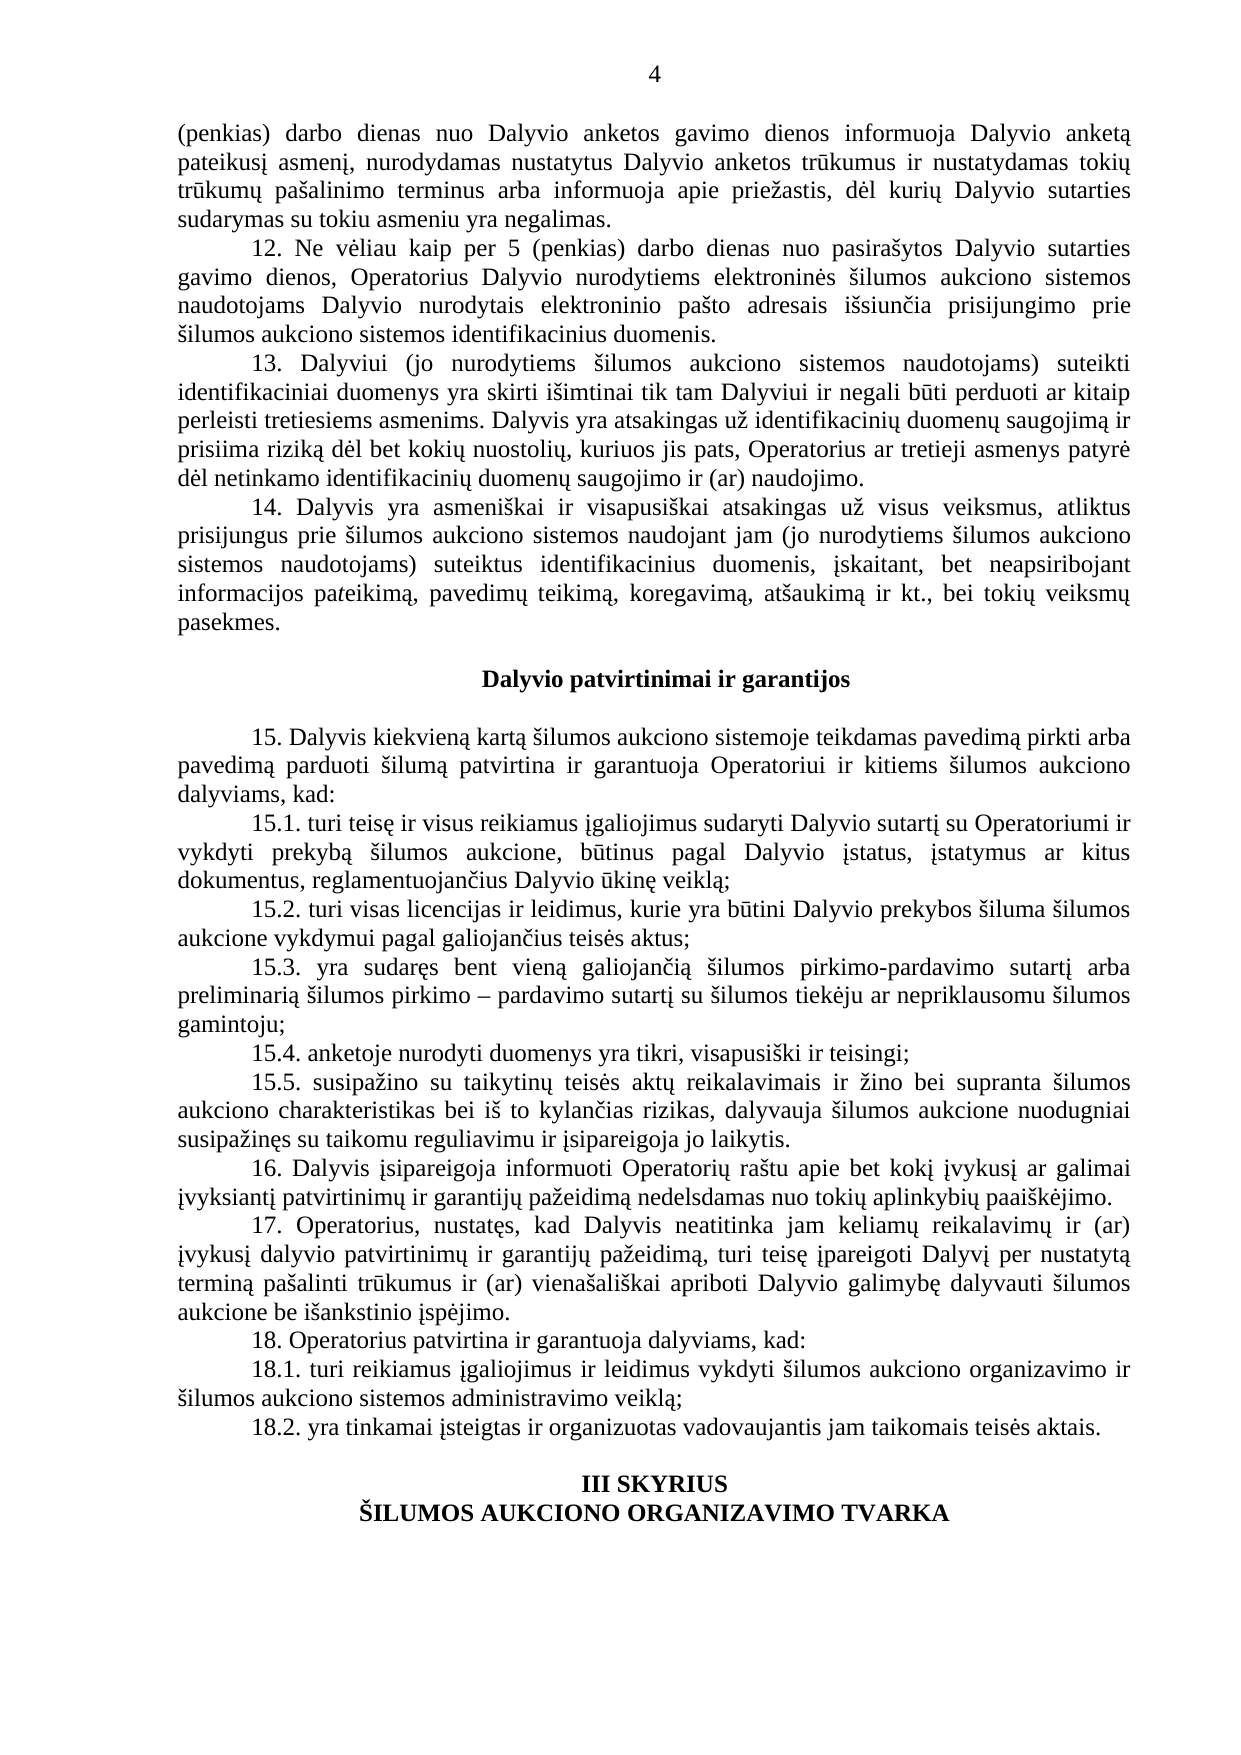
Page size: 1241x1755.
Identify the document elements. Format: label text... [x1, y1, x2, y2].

text 17. Operatorius, nustatęs, kad Dalyvis neatitinka jam keliamų reikalavimų ir (ar) įvykusį dalyvio patvirtinimų ir garantijų pažeidimą, turi teisę įpareigoti Dalyvį per nustatytą terminą pašalinti trūkumus ir (ar) vienašališkai apriboti Dalyvio galimybę dalyvauti šilumos aukcione be išankstinio įspėjimo. [177, 1211, 1132, 1326]
text 15.5. susipažino su taikytinų teisės aktų reikalavimais ir žino bei supranta šilumos aukciono charakteristikas bei iš to kylančias rizikas, dalyvauja šilumos aukcione nuodugniai susipažinęs su taikomu reguliavimu ir įsipareigoja jo laikytis. [177, 1067, 1132, 1153]
text 15.2. turi visas licencijas ir leidimus, kurie yra būtini Dalyvio prekybos šiluma šilumos aukcione vykdymui pagal galiojančius teisės aktus; [177, 894, 1132, 952]
text ŠILUMOS AUKCIONO ORGANIZAVIMO TVARKA [177, 1498, 1132, 1527]
text 15. Dalyvis kiekvieną kartą šilumos aukciono sistemoje teikdamas pavedimą pirkti arba pavedimą parduoti šilumą patvirtina ir garantuoja Operatoriui ir kitiems šilumos aukciono dalyviams, kad: [177, 722, 1132, 808]
text 15.3. yra sudaręs bent vieną galiojančią šilumos pirkimo-pardavimo sutartį arba preliminarią šilumos pirkimo – pardavimo sutartį su šilumos tiekėju ar nepriklausomu šilumos gamintoju; [177, 952, 1132, 1038]
text Dalyvio patvirtinimai ir garantijos [200, 664, 1132, 693]
text 16. Dalyvis įsipareigoja informuoti Operatorių raštu apie bet kokį įvykusį ar galimai įvyksiantį patvirtinimų ir garantijų pažeidimą nedelsdamas nuo tokių aplinkybių paaiškėjimo. [177, 1153, 1132, 1211]
text 15.1. turi teisę ir visus reikiamus įgaliojimus sudaryti Dalyvio sutartį su Operatoriumi ir vykdyti prekybą šilumos aukcione, būtinus pagal Dalyvio įstatus, įstatymus ar kitus dokumentus, reglamentuojančius Dalyvio ūkinę veiklą; [177, 808, 1132, 894]
text 18.1. turi reikiamus įgaliojimus ir leidimus vykdyti šilumos aukciono organizavimo ir šilumos aukciono sistemos administravimo veiklą; [177, 1354, 1132, 1412]
text (penkias) darbo dienas nuo Dalyvio anketos gavimo dienos informuoja Dalyvio anketą pateikusį asmenį, nurodydamas nustatytus Dalyvio anketos trūkumus ir nustatydamas tokių trūkumų pašalinimo terminus arba informuoja apie priežastis, dėl kurių Dalyvio sutarties sudarymas su tokiu asmeniu yra negalimas. [177, 118, 1132, 233]
text III SKYRIUS [177, 1469, 1132, 1498]
text 12. Ne vėliau kaip per 5 (penkias) darbo dienas nuo pasirašytos Dalyvio sutarties gavimo dienos, Operatorius Dalyvio nurodytiems elektroninės šilumos aukciono sistemos naudotojams Dalyvio nurodytais elektroninio pašto adresais išsiunčia prisijungimo prie šilumos aukciono sistemos identifikacinius duomenis. [177, 233, 1132, 348]
text 18.2. yra tinkamai įsteigtas ir organizuotas vadovaujantis jam taikomais teisės aktais. [177, 1412, 1132, 1441]
text 15.4. anketoje nurodyti duomenys yra tikri, visapusiški ir teisingi; [177, 1038, 1132, 1067]
text 18. Operatorius patvirtina ir garantuoja dalyviams, kad: [177, 1326, 1132, 1354]
text 13. Dalyviui (jo nurodytiems šilumos aukciono sistemos naudotojams) suteikti identifikaciniai duomenys yra skirti išimtinai tik tam Dalyviui ir negali būti perduoti ar kitaip perleisti tretiesiems asmenims. Dalyvis yra atsakingas už identifikacinių duomenų saugojimą ir prisiima riziką dėl bet kokių nuostolių, kuriuos jis pats, Operatorius ar tretieji asmenys patyrė dėl netinkamo identifikacinių duomenų saugojimo ir (ar) naudojimo. [177, 348, 1132, 492]
text 14. Dalyvis yra asmeniškai ir visapusiškai atsakingas už visus veiksmus, atliktus prisijungus prie šilumos aukciono sistemos naudojant jam (jo nurodytiems šilumos aukciono sistemos naudotojams) suteiktus identifikacinius duomenis, įskaitant, bet neapsiribojant informacijos pateikimą, pavedimų teikimą, koregavimą, atšaukimą ir kt., bei tokių veiksmų pasekmes. [177, 492, 1132, 636]
